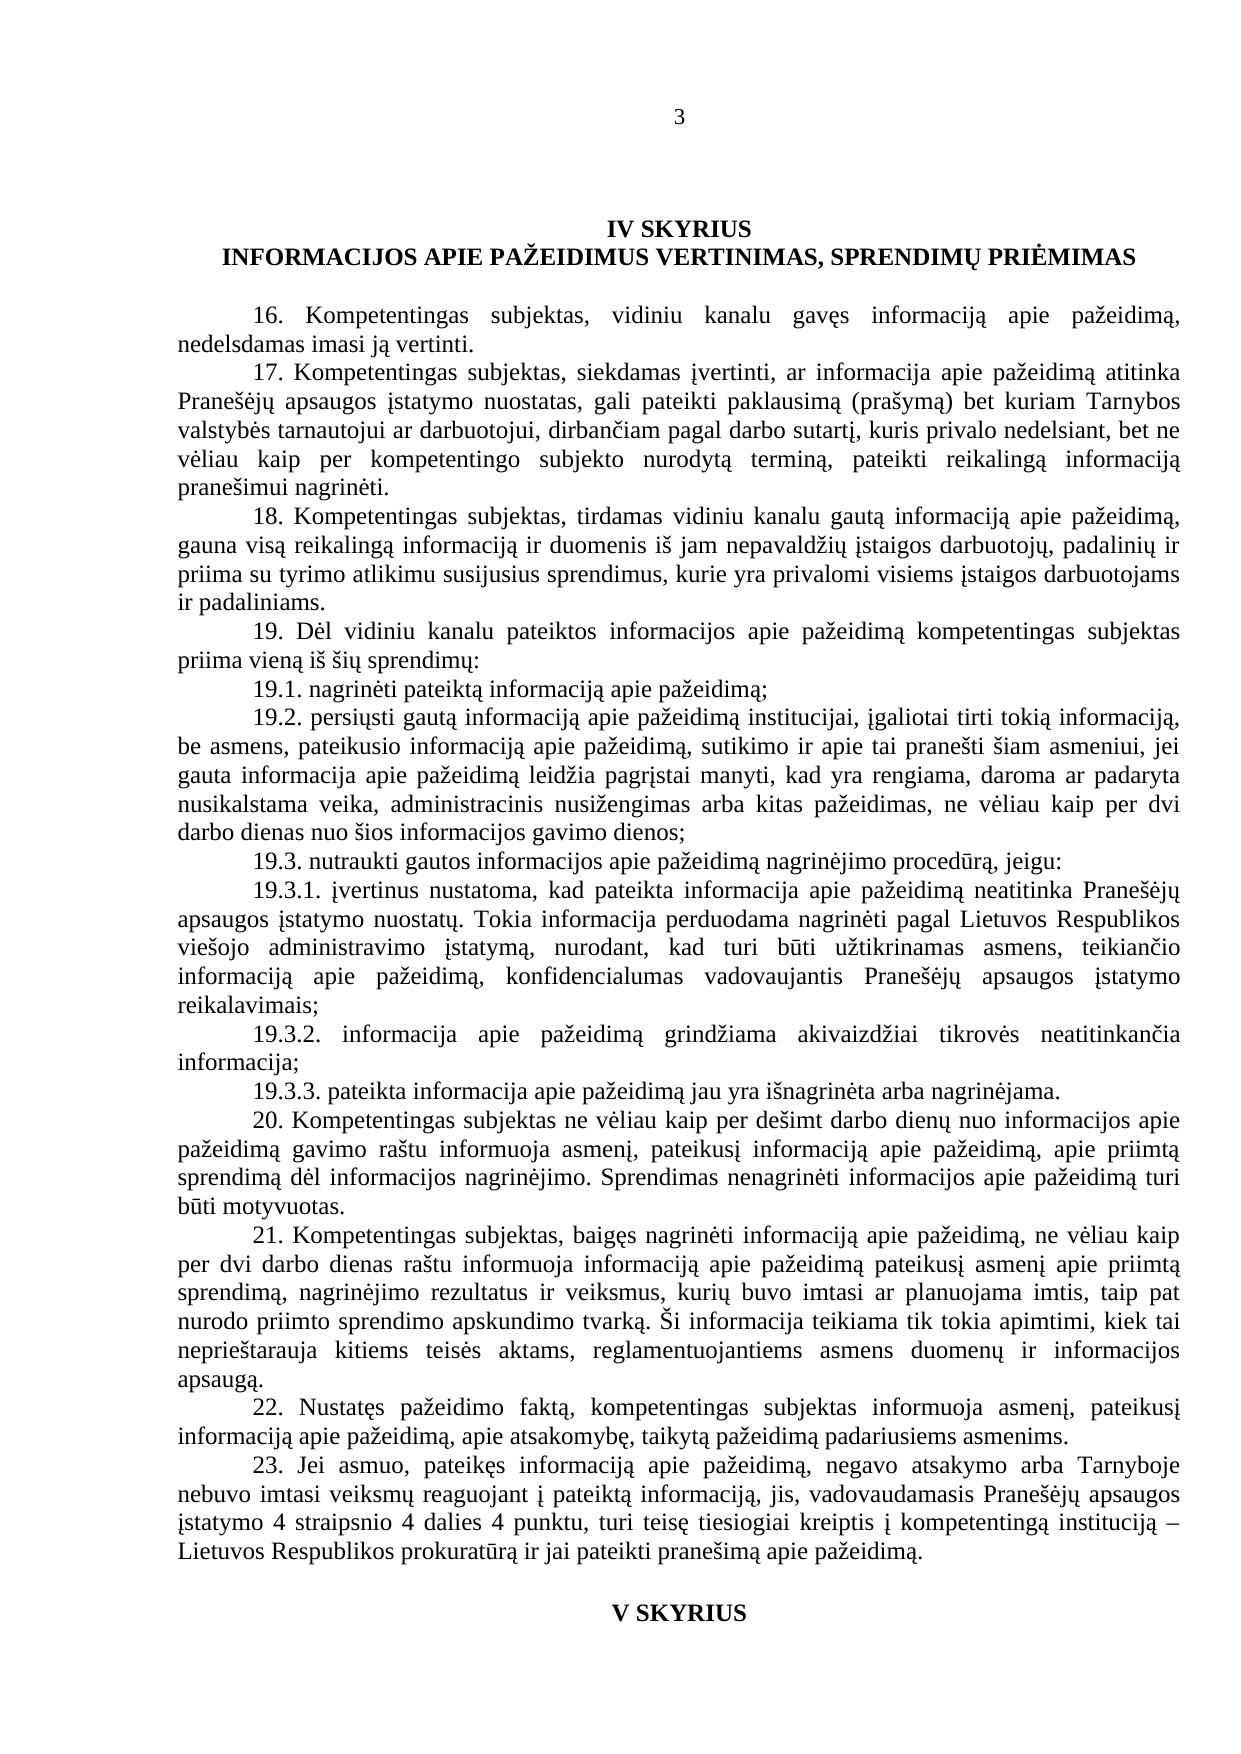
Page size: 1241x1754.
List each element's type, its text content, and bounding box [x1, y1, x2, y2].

text 23. Jei asmuo, pateikęs informaciją apie pažeidimą, negavo atsakymo arba Tarnyboje nebuvo imtasi veiksmų reaguojant į pateiktą informaciją, jis, vadovaudamasis Pranešėjų apsaugos įstatymo 4 straipsnio 4 dalies 4 punktu, turi teisę tiesiogiai kreiptis į kompetentingą instituciją – Lietuvos Respublikos prokuratūrą ir jai pateikti pranešimą apie pažeidimą. [177, 1450, 1181, 1565]
text 19.3.2. informacija apie pažeidimą grindžiama akivaizdžiai tikrovės neatitinkančia informacija; [177, 1019, 1181, 1076]
text 17. Kompetentingas subjektas, siekdamas įvertinti, ar informacija apie pažeidimą atitinka Pranešėjų apsaugos įstatymo nuostatas, gali pateikti paklausimą (prašymą) bet kuriam Tarnybos valstybės tarnautojui ar darbuotojui, dirbančiam pagal darbo sutartį, kuris privalo nedelsiant, bet ne vėliau kaip per kompetentingo subjekto nurodytą terminą, pateikti reikalingą informaciją pranešimui nagrinėti. [177, 357, 1181, 501]
text 19. Dėl vidiniu kanalu pateiktos informacijos apie pažeidimą kompetentingas subjektas priima vieną iš šių sprendimų: [177, 616, 1181, 674]
text 18. Kompetentingas subjektas, tirdamas vidiniu kanalu gautą informaciją apie pažeidimą, gauna visą reikalingą informaciją ir duomenis iš jam nepavaldžių įstaigos darbuotojų, padalinių ir priima su tyrimo atlikimu susijusius sprendimus, kurie yra privalomi visiems įstaigos darbuotojams ir padaliniams. [177, 501, 1181, 616]
text 21. Kompetentingas subjektas, baigęs nagrinėti informaciją apie pažeidimą, ne vėliau kaip per dvi darbo dienas raštu informuoja informaciją apie pažeidimą pateikusį asmenį apie priimtą sprendimą, nagrinėjimo rezultatus ir veiksmus, kurių buvo imtasi ar planuojama imtis, taip pat nurodo priimto sprendimo apskundimo tvarką. Ši informacija teikiama tik tokia apimtimi, kiek tai neprieštarauja kitiems teisės aktams, reglamentuojantiems asmens duomenų ir informacijos apsaugą. [177, 1220, 1181, 1392]
text 16. Kompetentingas subjektas, vidiniu kanalu gavęs informaciją apie pažeidimą, nedelsdamas imasi ją vertinti. [177, 300, 1181, 357]
text 19.3.1. įvertinus nustatoma, kad pateikta informacija apie pažeidimą neatitinka Pranešėjų apsaugos įstatymo nuostatų. Tokia informacija perduodama nagrinėti pagal Lietuvos Respublikos viešojo administravimo įstatymą, nurodant, kad turi būti užtikrinamas asmens, teikiančio informaciją apie pažeidimą, konfidencialumas vadovaujantis Pranešėjų apsaugos įstatymo reikalavimais; [177, 875, 1181, 1019]
text 19.3. nutraukti gautos informacijos apie pažeidimą nagrinėjimo procedūrą, jeigu: [177, 846, 1181, 875]
text 19.2. persiųsti gautą informaciją apie pažeidimą institucijai, įgaliotai tirti tokią informaciją, be asmens, pateikusio informaciją apie pažeidimą, sutikimo ir apie tai pranešti šiam asmeniui, jei gauta informacija apie pažeidimą leidžia pagrįstai manyti, kad yra rengiama, daroma ar padaryta nusikalstama veika, administracinis nusižengimas arba kitas pažeidimas, ne vėliau kaip per dvi darbo dienas nuo šios informacijos gavimo dienos; [177, 702, 1181, 846]
text 19.1. nagrinėti pateiktą informaciją apie pažeidimą; [177, 674, 1181, 702]
text V Skyrius [177, 1598, 1181, 1627]
text 22. Nustatęs pažeidimo faktą, kompetentingas subjektas informuoja asmenį, pateikusį informaciją apie pažeidimą, apie atsakomybę, taikytą pažeidimą padariusiems asmenims. [177, 1392, 1181, 1450]
text IV skyrius [177, 214, 1181, 242]
text 19.3.3. pateikta informacija apie pažeidimą jau yra išnagrinėta arba nagrinėjama. [177, 1076, 1181, 1105]
text 20. Kompetentingas subjektas ne vėliau kaip per dešimt darbo dienų nuo informacijos apie pažeidimą gavimo raštu informuoja asmenį, pateikusį informaciją apie pažeidimą, apie priimtą sprendimą dėl informacijos nagrinėjimo. Sprendimas nenagrinėti informacijos apie pažeidimą turi būti motyvuotas. [177, 1105, 1181, 1220]
text INFORMACIJOS APIE PAŽEIDIMUS VERTINIMAS, SPRENDIMŲ PRIĖMIMAS [177, 242, 1181, 271]
